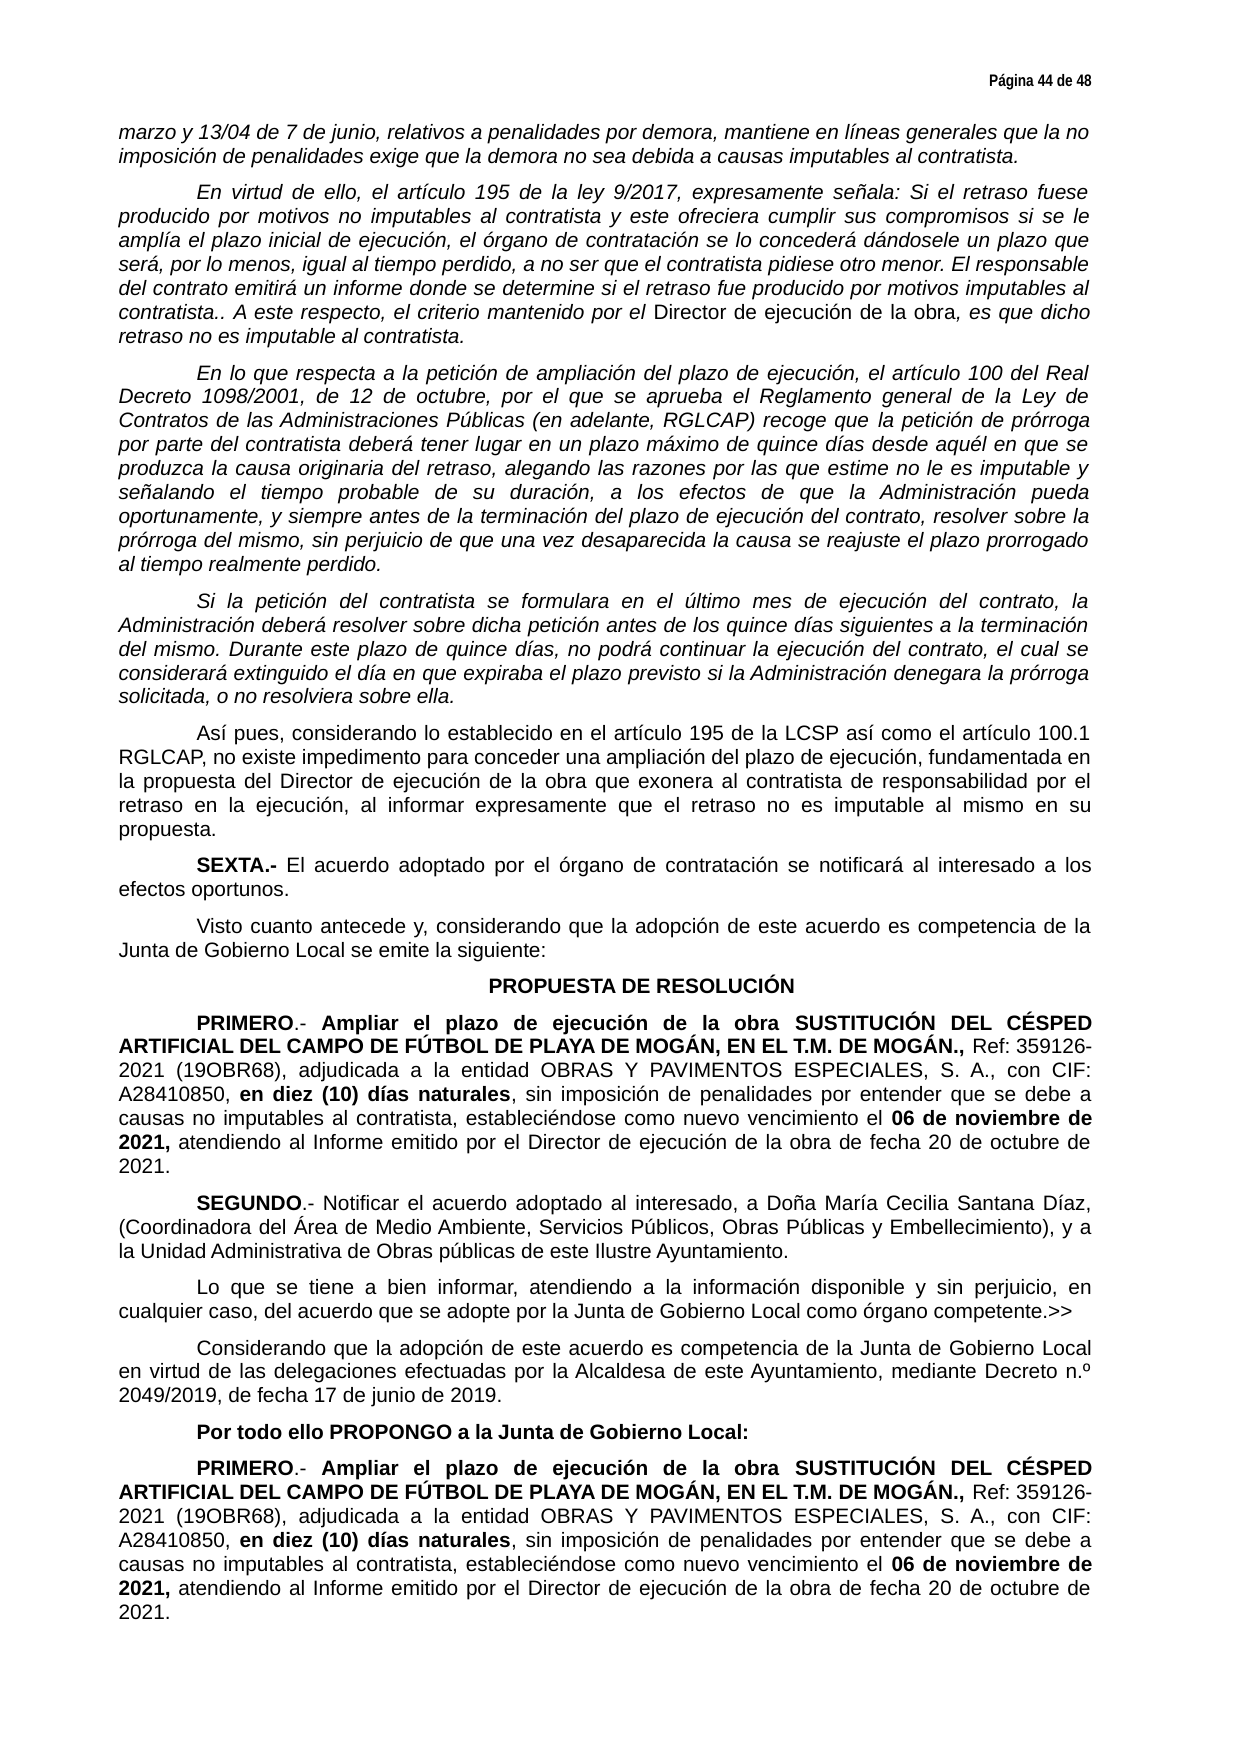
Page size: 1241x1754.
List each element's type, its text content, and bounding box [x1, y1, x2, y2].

text PRIMERO.- Ampliar el plazo de ejecución de la obra SUSTITUCIÓN DEL CÉSPED ARTIFICIAL DEL CAMPO DE FÚTBOL DE PLAYA DE MOGÁN, EN EL T.M. DE MOGÁN., Ref: 359126-2021 (19OBR68), adjudicada a la entidad OBRAS Y PAVIMENTOS ESPECIALES, S. A., con CIF: A28410850, en diez (10) días naturales, sin imposición de penalidades por entender que se debe a causas no imputables al contratista, estableciéndose como nuevo vencimiento el 06 de noviembre de 2021, atendiendo al Informe emitido por el Director de ejecución de la obra de fecha 20 de octubre de 2021. [118, 1010, 1092, 1178]
text Así pues, considerando lo establecido en el artículo 195 de la LCSP así como el artículo 100.1 RGLCAP, no existe impedimento para conceder una ampliación del plazo de ejecución, fundamentada en la propuesta del Director de ejecución de la obra que exonera al contratista de responsabilidad por el retraso en la ejecución, al informar expresamente que el retraso no es imputable al mismo en su propuesta. [118, 721, 1092, 841]
text Por todo ello PROPONGO a la Junta de Gobierno Local: [118, 1420, 1092, 1444]
text Considerando que la adopción de este acuerdo es competencia de la Junta de Gobierno Local en virtud de las delegaciones efectuadas por la Alcaldesa de este Ayuntamiento, mediante Decreto n.º 2049/2019, de fecha 17 de junio de 2019. [118, 1335, 1092, 1407]
text SEXTA.- El acuerdo adoptado por el órgano de contratación se notificará al interesado a los efectos oportunos. [118, 853, 1092, 901]
text Si la petición del contratista se formulara en el último mes de ejecución del contrato, la Administración deberá resolver sobre dicha petición antes de los quince días siguientes a la terminación del mismo. Durante este plazo de quince días, no podrá continuar la ejecución del contrato, el cual se considerará extinguido el día en que expiraba el plazo previsto si la Administración denegara la prórroga solicitada, o no resolviera sobre ella. [118, 588, 1092, 708]
text PRIMERO.- Ampliar el plazo de ejecución de la obra SUSTITUCIÓN DEL CÉSPED ARTIFICIAL DEL CAMPO DE FÚTBOL DE PLAYA DE MOGÁN, EN EL T.M. DE MOGÁN., Ref: 359126-2021 (19OBR68), adjudicada a la entidad OBRAS Y PAVIMENTOS ESPECIALES, S. A., con CIF: A28410850, en diez (10) días naturales, sin imposición de penalidades por entender que se debe a causas no imputables al contratista, estableciéndose como nuevo vencimiento el 06 de noviembre de 2021, atendiendo al Informe emitido por el Director de ejecución de la obra de fecha 20 de octubre de 2021. [118, 1456, 1092, 1624]
text PROPUESTA DE RESOLUCIÓN [118, 974, 1092, 998]
text En lo que respecta a la petición de ampliación del plazo de ejecución, el artículo 100 del Real Decreto 1098/2001, de 12 de octubre, por el que se aprueba el Reglamento general de la Ley de Contratos de las Administraciones Públicas (en adelante, RGLCAP) recoge que la petición de prórroga por parte del contratista deberá tener lugar en un plazo máximo de quince días desde aquél en que se produzca la causa originaria del retraso, alegando las razones por las que estime no le es imputable y señalando el tiempo probable de su duración, a los efectos de que la Administración pueda oportunamente, y siempre antes de la terminación del plazo de ejecución del contrato, resolver sobre la prórroga del mismo, sin perjuicio de que una vez desaparecida la causa se reajuste el plazo prorrogado al tiempo realmente perdido. [118, 360, 1092, 576]
text Lo que se tiene a bien informar, atendiendo a la información disponible y sin perjuicio, en cualquier caso, del acuerdo que se adopte por la Junta de Gobierno Local como órgano competente.>> [118, 1275, 1092, 1323]
text En virtud de ello, el artículo 195 de la ley 9/2017, expresamente señala: Si el retraso fuese producido por motivos no imputables al contratista y este ofreciera cumplir sus compromisos si se le amplía el plazo inicial de ejecución, el órgano de contratación se lo concederá dándosele un plazo que será, por lo menos, igual al tiempo perdido, a no ser que el contratista pidiese otro menor. El responsable del contrato emitirá un informe donde se determine si el retraso fue producido por motivos imputables al contratista.. A este respecto, el criterio mantenido por el Director de ejecución de la obra, es que dicho retraso no es imputable al contratista. [118, 180, 1092, 348]
text Visto cuanto antecede y, considerando que la adopción de este acuerdo es competencia de la Junta de Gobierno Local se emite la siguiente: [118, 913, 1092, 961]
text marzo y 13/04 de 7 de junio, relativos a penalidades por demora, mantiene en líneas generales que la no imposición de penalidades exige que la demora no sea debida a causas imputables al contratista. [118, 120, 1092, 168]
text SEGUNDO.- Notificar el acuerdo adoptado al interesado, a Doña María Cecilia Santana Díaz, (Coordinadora del Área de Medio Ambiente, Servicios Públicos, Obras Públicas y Embellecimiento), y a la Unidad Administrativa de Obras públicas de este Ilustre Ayuntamiento. [118, 1191, 1092, 1262]
